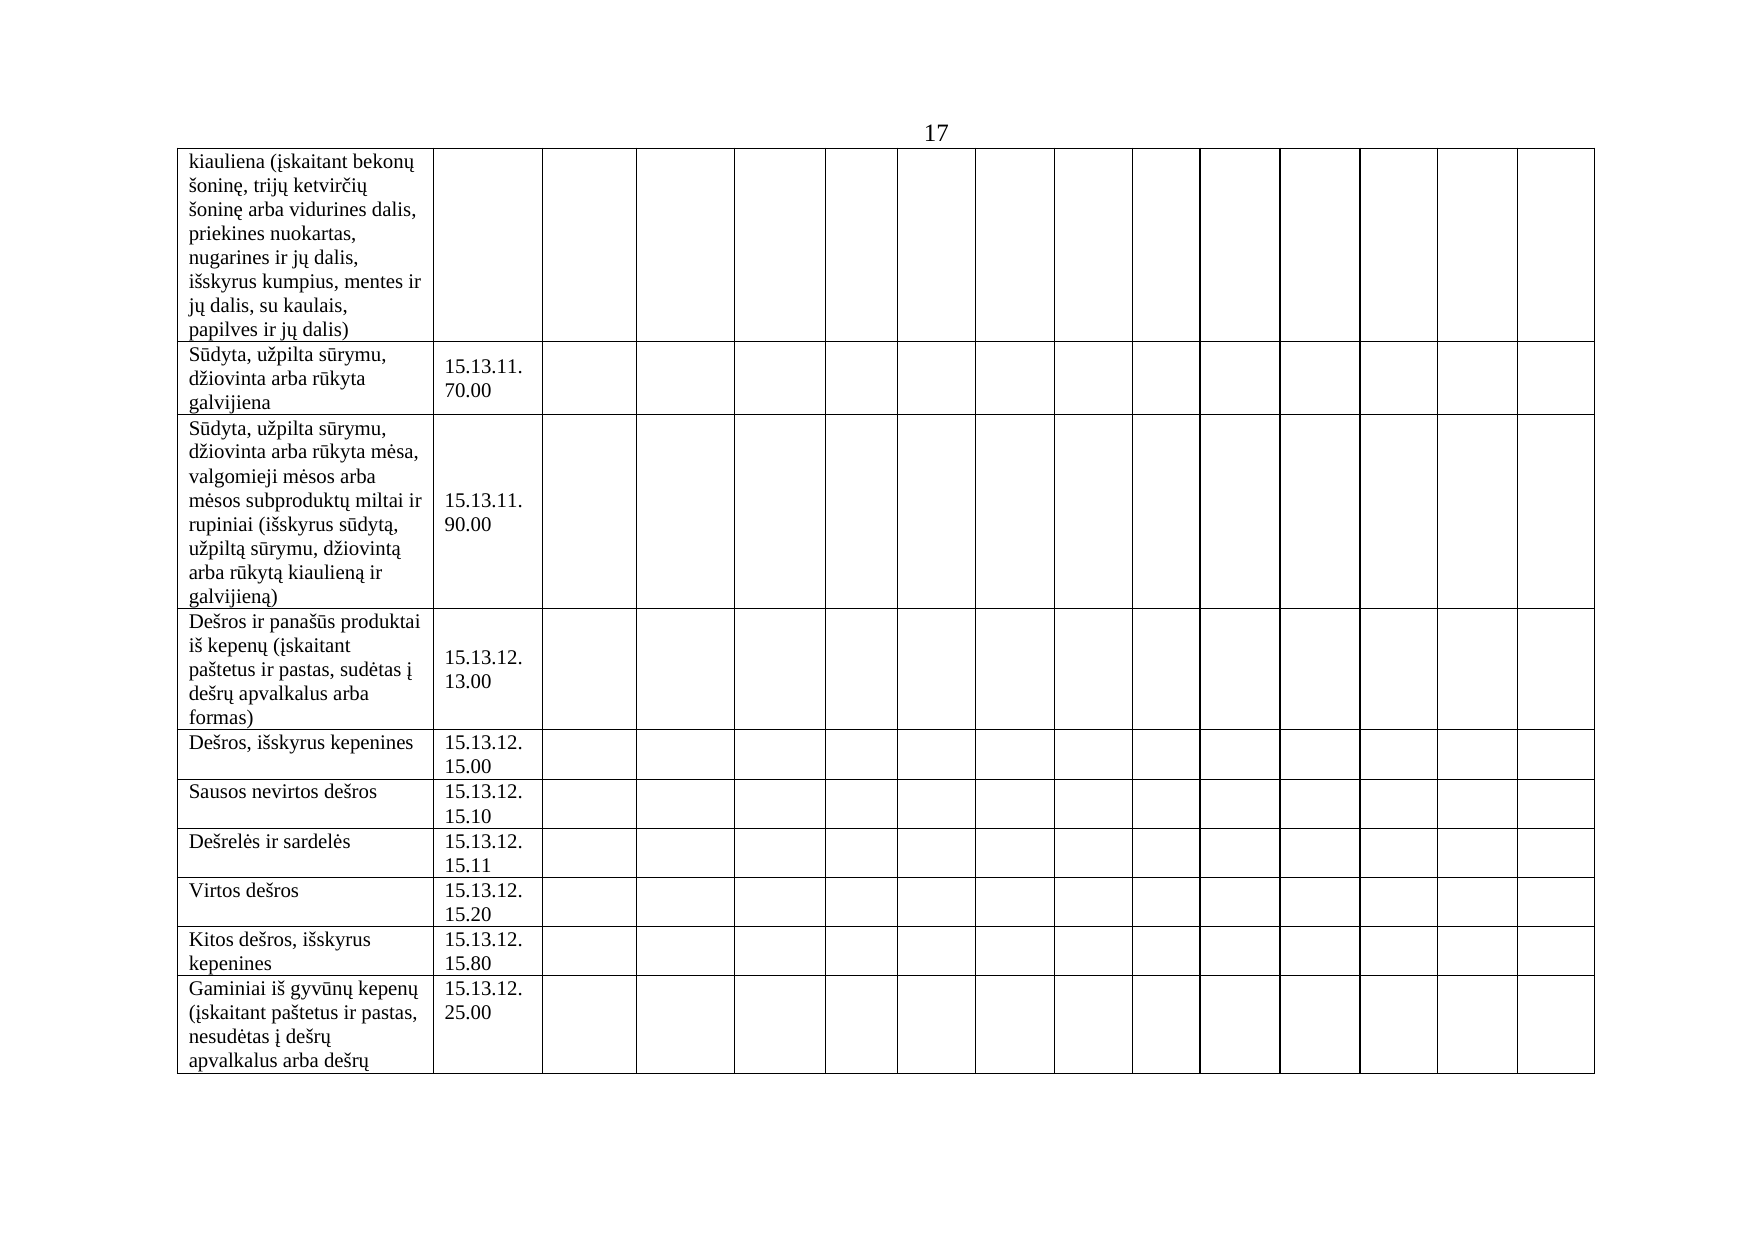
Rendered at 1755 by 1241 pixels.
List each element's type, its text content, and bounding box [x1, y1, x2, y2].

table_cell [1518, 342, 1594, 414]
table_cell [1055, 342, 1132, 414]
table_cell [1361, 829, 1437, 877]
table_cell [1133, 730, 1199, 778]
table_cell [1281, 342, 1359, 414]
table_cell [1055, 609, 1132, 729]
table_cell [1055, 927, 1132, 975]
table_cell [1518, 976, 1594, 1072]
table_cell Gaminiai iš gyvūnų kepenų (įskaitant paštetus ir pastas, nesudėtas į dešrų apvalkalus arba dešrų [178, 976, 433, 1072]
table_cell [1518, 609, 1594, 729]
table_cell [1281, 149, 1359, 341]
table_cell [1133, 780, 1199, 828]
table_cell [826, 730, 897, 778]
table_cell kiauliena (įskaitant bekonų šoninę, trijų ketvirčių šoninę arba vidurines dalis, priekines nuokartas, nugarines ir jų dalis, išskyrus kumpius, mentes ir jų dalis, su kaulais, papilves ir jų dalis) [178, 149, 433, 341]
table_cell [1201, 149, 1279, 341]
table_cell [1438, 415, 1517, 608]
table_cell [1133, 927, 1199, 975]
table_cell [898, 609, 975, 729]
table_cell 15.13.12.13.00 [434, 609, 542, 729]
table_cell [898, 415, 975, 608]
table_cell [1361, 149, 1437, 341]
table_cell [543, 878, 636, 926]
table_cell [1201, 878, 1279, 926]
table_cell [637, 342, 734, 414]
table_cell 15.13.12.15.11 [434, 829, 542, 877]
table_cell [1281, 927, 1359, 975]
table_cell [976, 927, 1054, 975]
table_cell [1361, 609, 1437, 729]
table_cell [1438, 342, 1517, 414]
table_cell [1201, 976, 1279, 1072]
table_cell Kitos dešros, išskyrus kepenines [178, 927, 433, 975]
table_cell 15.13.12.15.00 [434, 730, 542, 778]
table_cell [1281, 730, 1359, 778]
table_cell [735, 149, 825, 341]
table_cell [1201, 927, 1279, 975]
table_cell [826, 149, 897, 341]
table_cell [637, 927, 734, 975]
table_cell [1361, 780, 1437, 828]
table_cell [976, 415, 1054, 608]
table_cell [543, 780, 636, 828]
table_cell [1361, 927, 1437, 975]
table_cell [1438, 149, 1517, 341]
table_cell [1518, 415, 1594, 608]
table_cell [637, 609, 734, 729]
table_cell 15.13.11.90.00 [434, 415, 542, 608]
table_cell [1055, 415, 1132, 608]
table_cell Sausos nevirtos dešros [178, 780, 433, 828]
table_cell [1201, 730, 1279, 778]
table_cell [1055, 780, 1132, 828]
table_cell [1133, 976, 1199, 1072]
table_cell [735, 609, 825, 729]
table_cell [898, 878, 975, 926]
table_cell [637, 415, 734, 608]
table_cell [1518, 927, 1594, 975]
table_cell [1201, 780, 1279, 828]
table_cell [543, 342, 636, 414]
table_cell [1281, 976, 1359, 1072]
table_cell [1438, 829, 1517, 877]
table_cell Dešrelės ir sardelės [178, 829, 433, 877]
table_cell [1518, 149, 1594, 341]
table_cell [543, 976, 636, 1072]
table_cell [976, 609, 1054, 729]
table_cell [1438, 927, 1517, 975]
table_cell [898, 927, 975, 975]
table_cell 15.13.12.25.00 [434, 976, 542, 1072]
table_cell [976, 780, 1054, 828]
table_cell [543, 149, 636, 341]
table_cell [976, 976, 1054, 1072]
table_cell [735, 342, 825, 414]
table_cell 15.13.12.15.80 [434, 927, 542, 975]
table_cell [735, 976, 825, 1072]
table_cell [637, 976, 734, 1072]
table_cell Virtos dešros [178, 878, 433, 926]
table_cell Sūdyta, užpilta sūrymu, džiovinta arba rūkyta mėsa, valgomieji mėsos arba mėsos subproduktų miltai ir rupiniai (išskyrus sūdytą, užpiltą sūrymu, džiovintą arba rūkytą kiaulieną ir galvijieną) [178, 415, 433, 608]
table_cell [1518, 730, 1594, 778]
table_cell [735, 927, 825, 975]
table_cell [1133, 149, 1199, 341]
table_cell [1438, 609, 1517, 729]
table_cell [898, 976, 975, 1072]
table_cell [1361, 415, 1437, 608]
table_cell [735, 415, 825, 608]
table_cell [826, 878, 897, 926]
table_cell [1055, 878, 1132, 926]
table_cell [1518, 780, 1594, 828]
table_cell [1438, 780, 1517, 828]
table_cell [1518, 829, 1594, 877]
table_cell [637, 878, 734, 926]
table_cell [898, 829, 975, 877]
table_cell [976, 342, 1054, 414]
table_cell [898, 730, 975, 778]
table_cell [1055, 829, 1132, 877]
table_cell [898, 780, 975, 828]
table_cell [1438, 730, 1517, 778]
table_cell [1281, 415, 1359, 608]
table_cell [637, 730, 734, 778]
table_cell [1438, 878, 1517, 926]
table_cell [826, 780, 897, 828]
table_cell [1133, 415, 1199, 608]
table_cell [735, 780, 825, 828]
table_cell [1281, 609, 1359, 729]
table_cell Dešros ir panašūs produktai iš kepenų (įskaitant paštetus ir pastas, sudėtas į dešrų apvalkalus arba formas) [178, 609, 433, 729]
table_cell [1133, 878, 1199, 926]
table_cell 15.13.12.15.20 [434, 878, 542, 926]
table_cell [1281, 878, 1359, 926]
table_cell [1133, 609, 1199, 729]
table_cell [976, 878, 1054, 926]
table_cell [735, 878, 825, 926]
table_cell [1201, 415, 1279, 608]
table_cell [1133, 342, 1199, 414]
table_cell [1201, 609, 1279, 729]
table_cell [735, 730, 825, 778]
table_cell [1361, 730, 1437, 778]
table_cell [637, 149, 734, 341]
table_cell [735, 829, 825, 877]
table_cell [826, 415, 897, 608]
table_cell [826, 829, 897, 877]
table_cell [543, 829, 636, 877]
table_cell [898, 149, 975, 341]
table_cell [1201, 829, 1279, 877]
table_cell [976, 730, 1054, 778]
table_cell [898, 342, 975, 414]
table_cell [1201, 342, 1279, 414]
table_cell [637, 780, 734, 828]
table_cell [826, 976, 897, 1072]
table_cell [1055, 976, 1132, 1072]
table_cell [826, 609, 897, 729]
table_cell [1281, 780, 1359, 828]
table_cell [976, 829, 1054, 877]
table_cell [1361, 342, 1437, 414]
table_cell [543, 609, 636, 729]
table_cell [1518, 878, 1594, 926]
table_cell [1055, 149, 1132, 341]
table_cell Dešros, išskyrus kepenines [178, 730, 433, 778]
table_cell [1438, 976, 1517, 1072]
table_cell [1361, 878, 1437, 926]
table_cell [976, 149, 1054, 341]
table_cell Sūdyta, užpilta sūrymu, džiovinta arba rūkyta galvijiena [178, 342, 433, 414]
table_cell [543, 927, 636, 975]
table_cell [434, 149, 542, 341]
table_cell 15.13.12.15.10 [434, 780, 542, 828]
table_cell 15.13.11.70.00 [434, 342, 542, 414]
table_cell [1361, 976, 1437, 1072]
table_cell [543, 415, 636, 608]
table_cell [543, 730, 636, 778]
table_cell [826, 342, 897, 414]
table_cell [1133, 829, 1199, 877]
table_cell [826, 927, 897, 975]
table_cell [1055, 730, 1132, 778]
table_cell [1281, 829, 1359, 877]
table_cell [637, 829, 734, 877]
